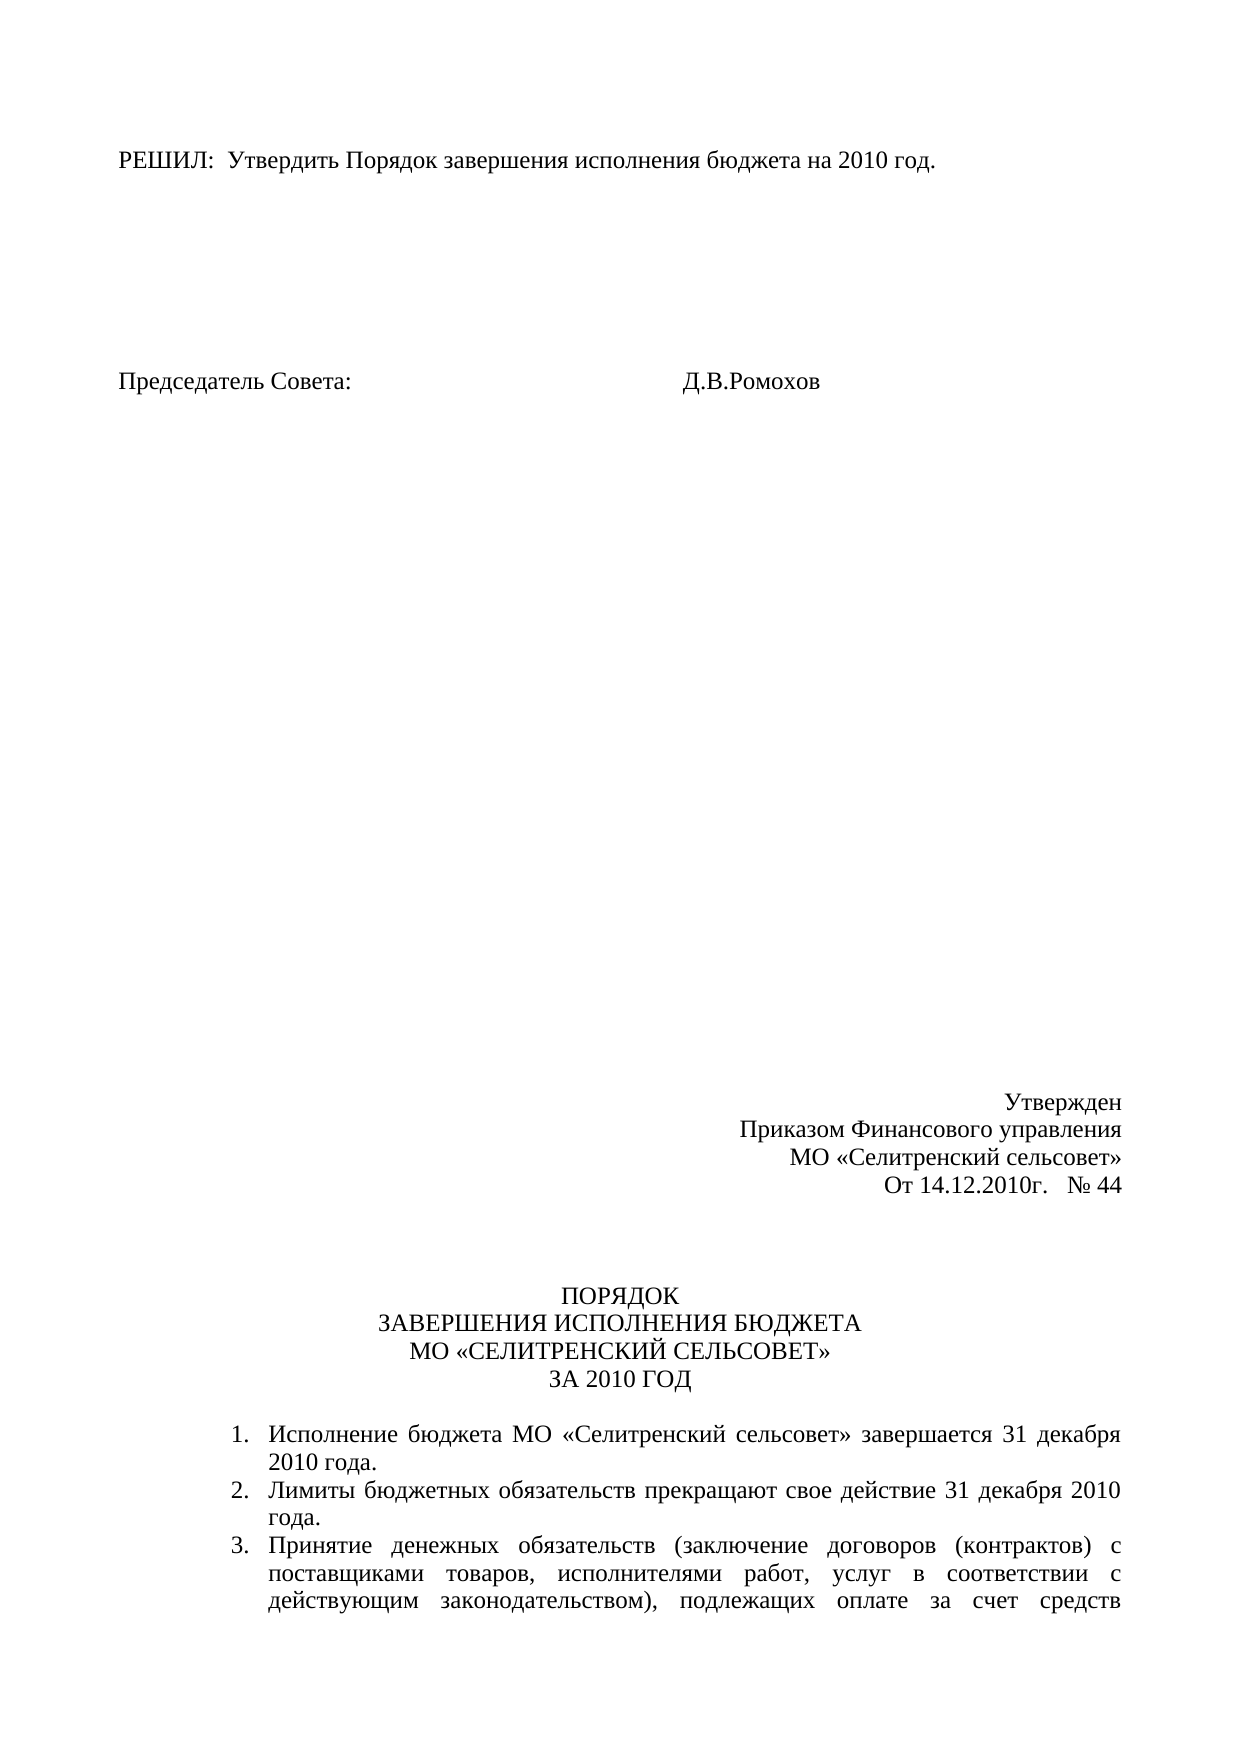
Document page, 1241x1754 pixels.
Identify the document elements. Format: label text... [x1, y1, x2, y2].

text От 14.12.2010г. № 44 [118, 1171, 1122, 1199]
text Приказом Финансового управления [118, 1116, 1122, 1143]
text РЕШИЛ: Утвердить Порядок завершения исполнения бюджета на 2010 год. [118, 146, 1122, 173]
list Исполнение бюджета МО «Селитренский сельсовет» завершается 31 декабря 2010 года. [231, 1420, 1122, 1476]
text ПОРЯДОК [118, 1282, 1122, 1309]
list Принятие денежных обязательств (заключение договоров (контрактов) с поставщиками товаров, исполнителями работ, услуг в соответствии с действующим законодательством), подлежащих оплате за счет средств [231, 1531, 1122, 1614]
text ЗАВЕРШЕНИЯ ИСПОЛНЕНИЯ БЮДЖЕТА [118, 1309, 1122, 1337]
text МО «СЕЛИТРЕНСКИЙ СЕЛЬСОВЕТ» [118, 1337, 1122, 1365]
text МО «Селитренский сельсовет» [118, 1143, 1122, 1171]
text Утвержден [118, 1088, 1122, 1116]
text ЗА 2010 ГОД [118, 1365, 1122, 1393]
text Председатель Совета: Д.В.Ромохов [118, 367, 1122, 395]
list Лимиты бюджетных обязательств прекращают свое действие 31 декабря 2010 года. [231, 1476, 1122, 1531]
